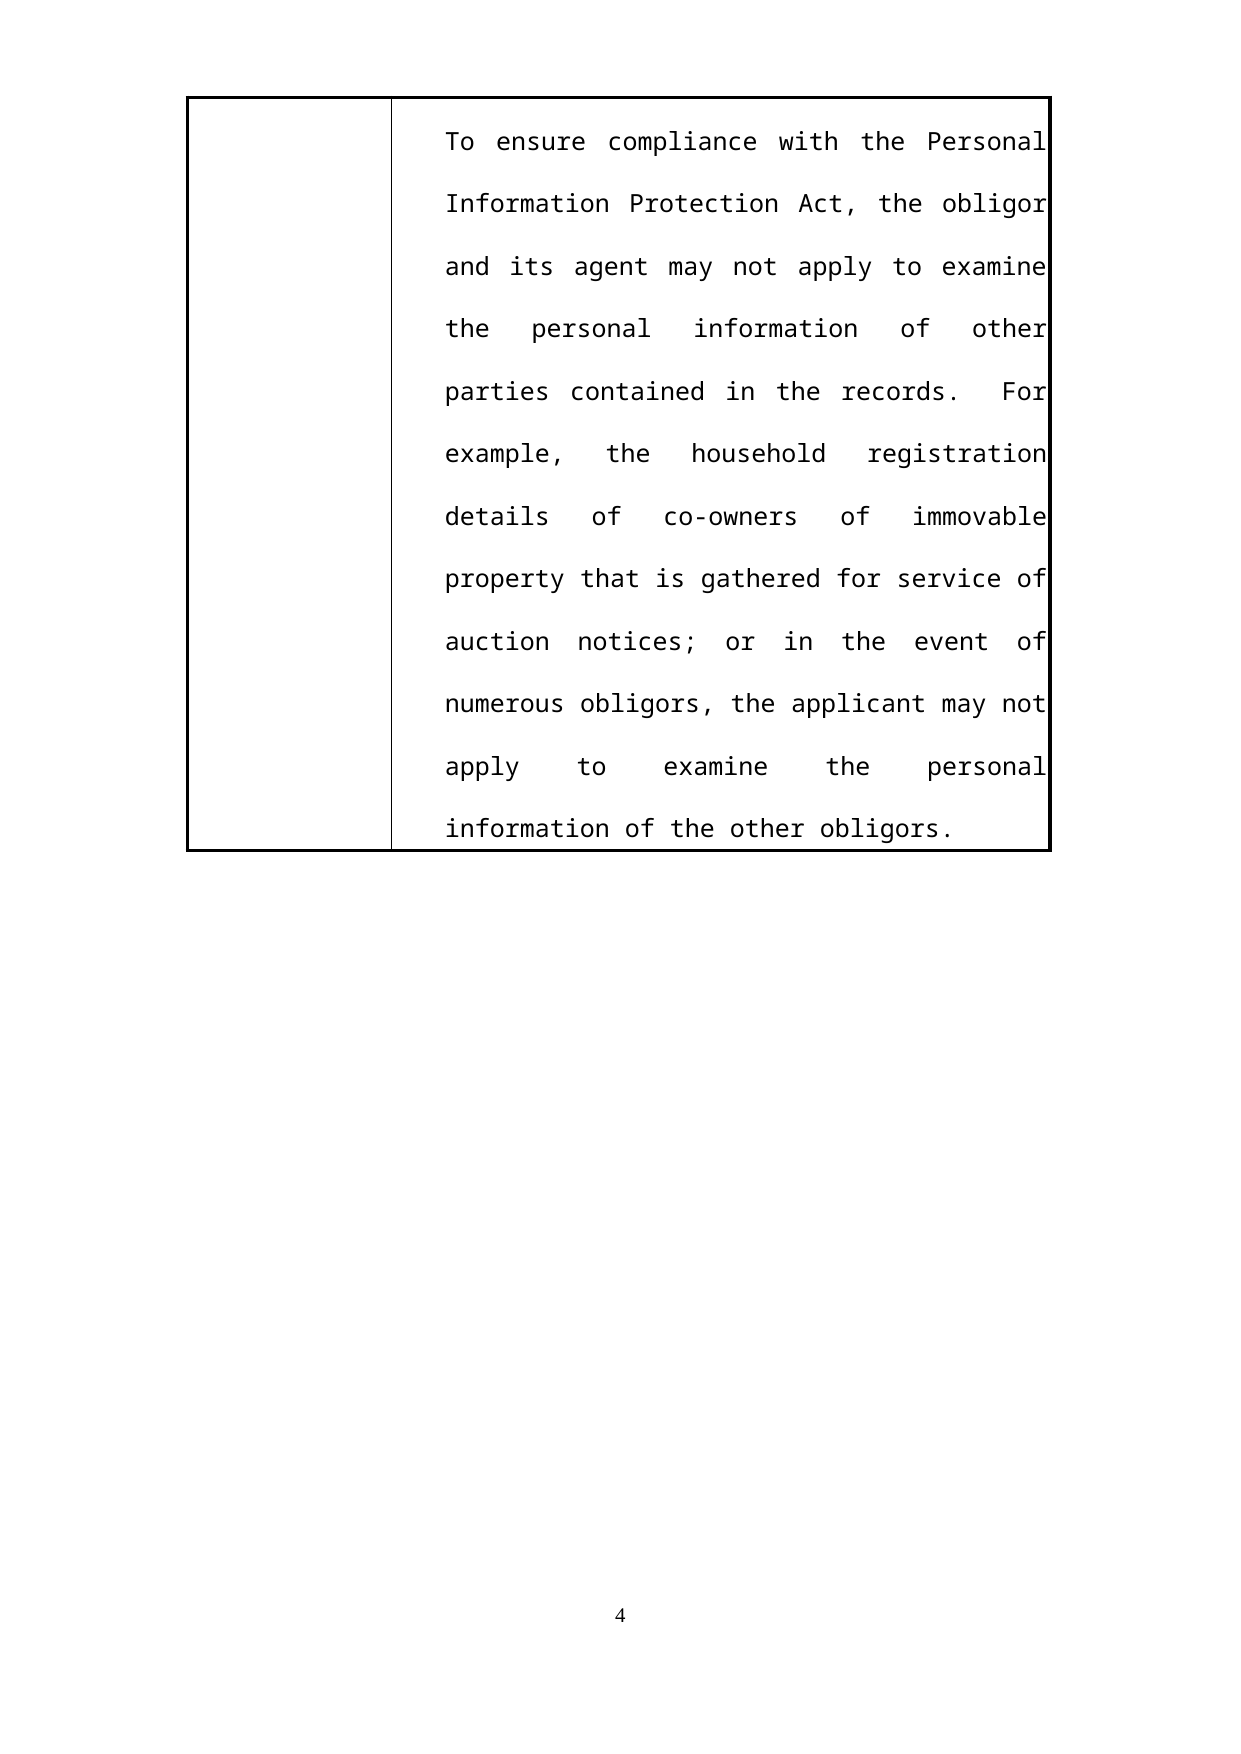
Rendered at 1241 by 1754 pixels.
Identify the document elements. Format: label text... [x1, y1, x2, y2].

table_cell To ensure compliance with the Personal Information Protection Act, the obligor and its agent may not apply to examine the personal information of other parties contained in the records. For example, the household registration details of co-owners of immovable property that is gathered for service of auction notices; or in the event of numerous obligors, the applicant may not apply to examine the personal information of the other obligors. [392, 99, 1048, 849]
table_cell [189, 99, 391, 849]
